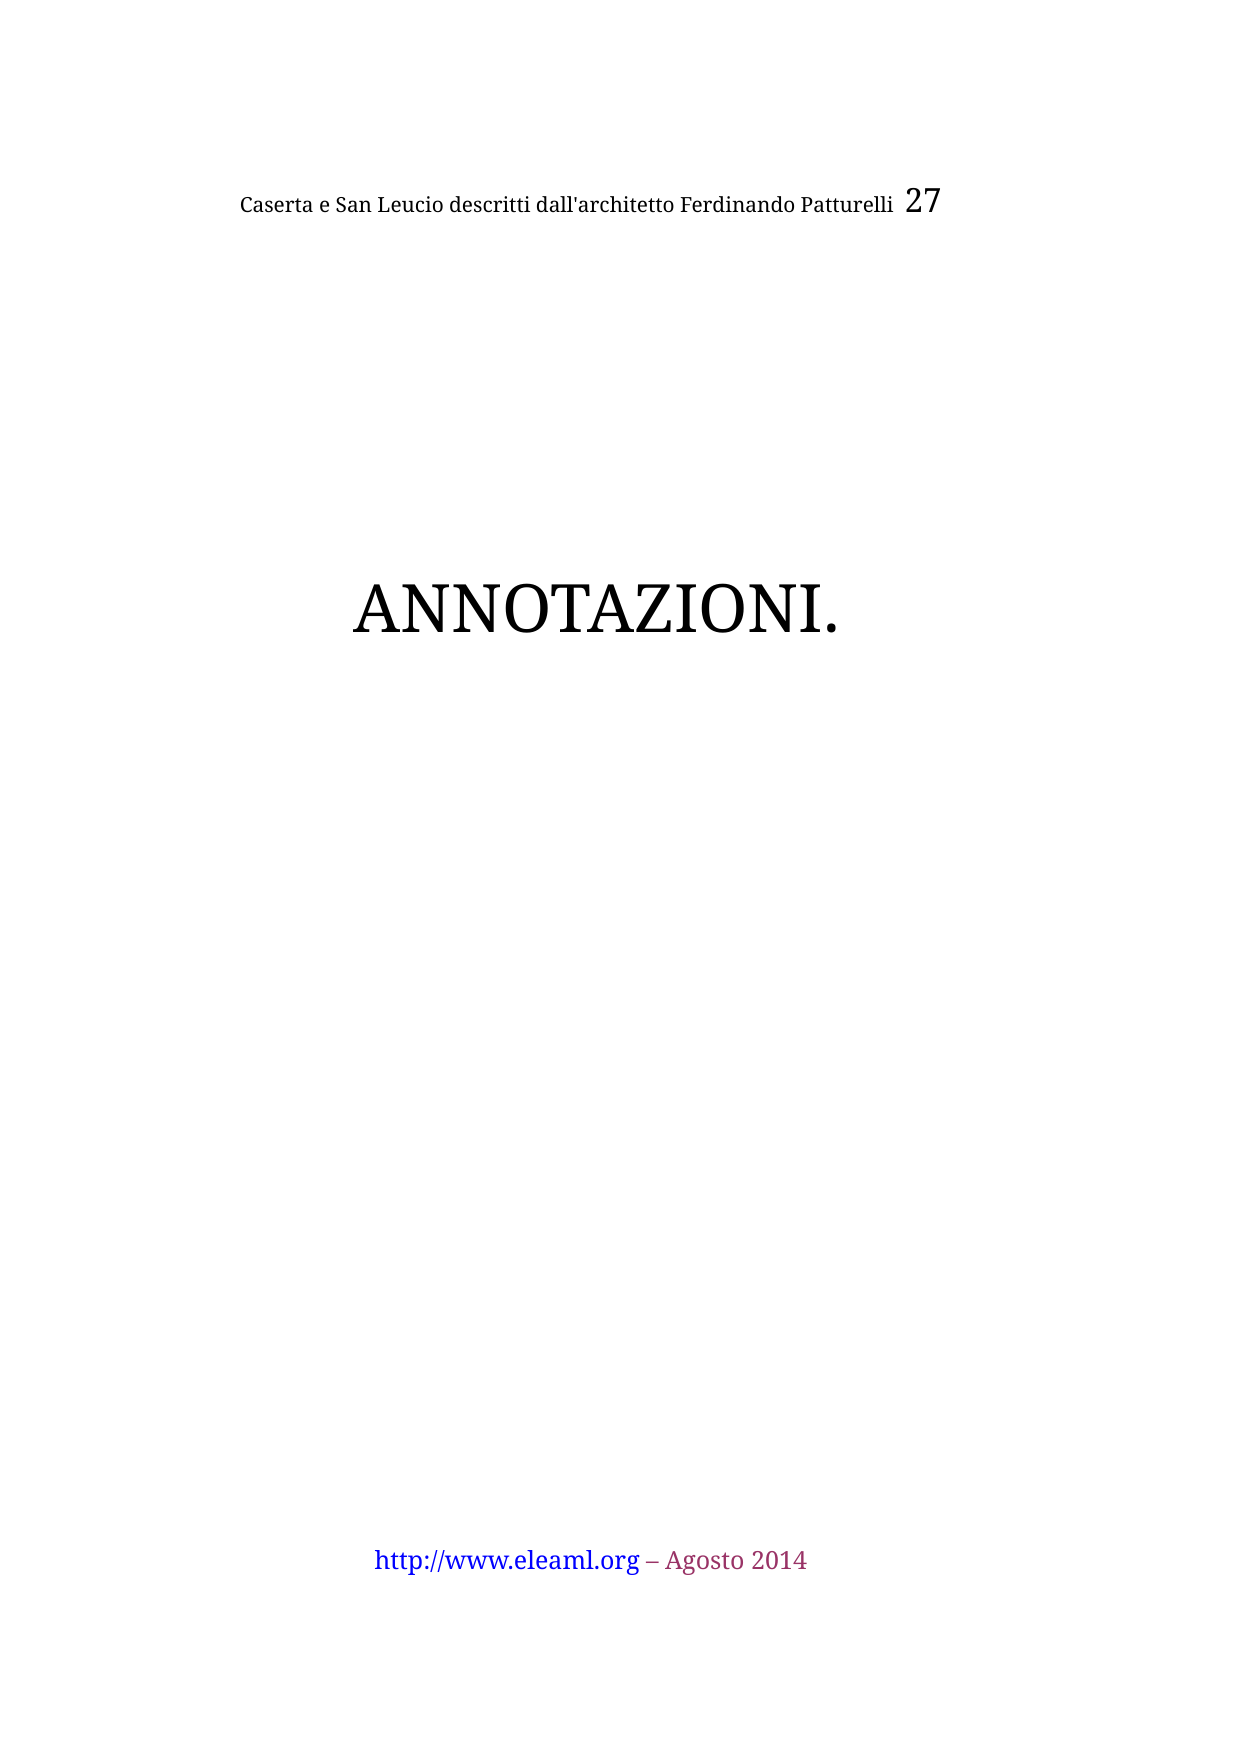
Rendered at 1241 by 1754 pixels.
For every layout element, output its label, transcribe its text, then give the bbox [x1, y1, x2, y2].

text ANNOTAZIONI. [236, 561, 945, 652]
